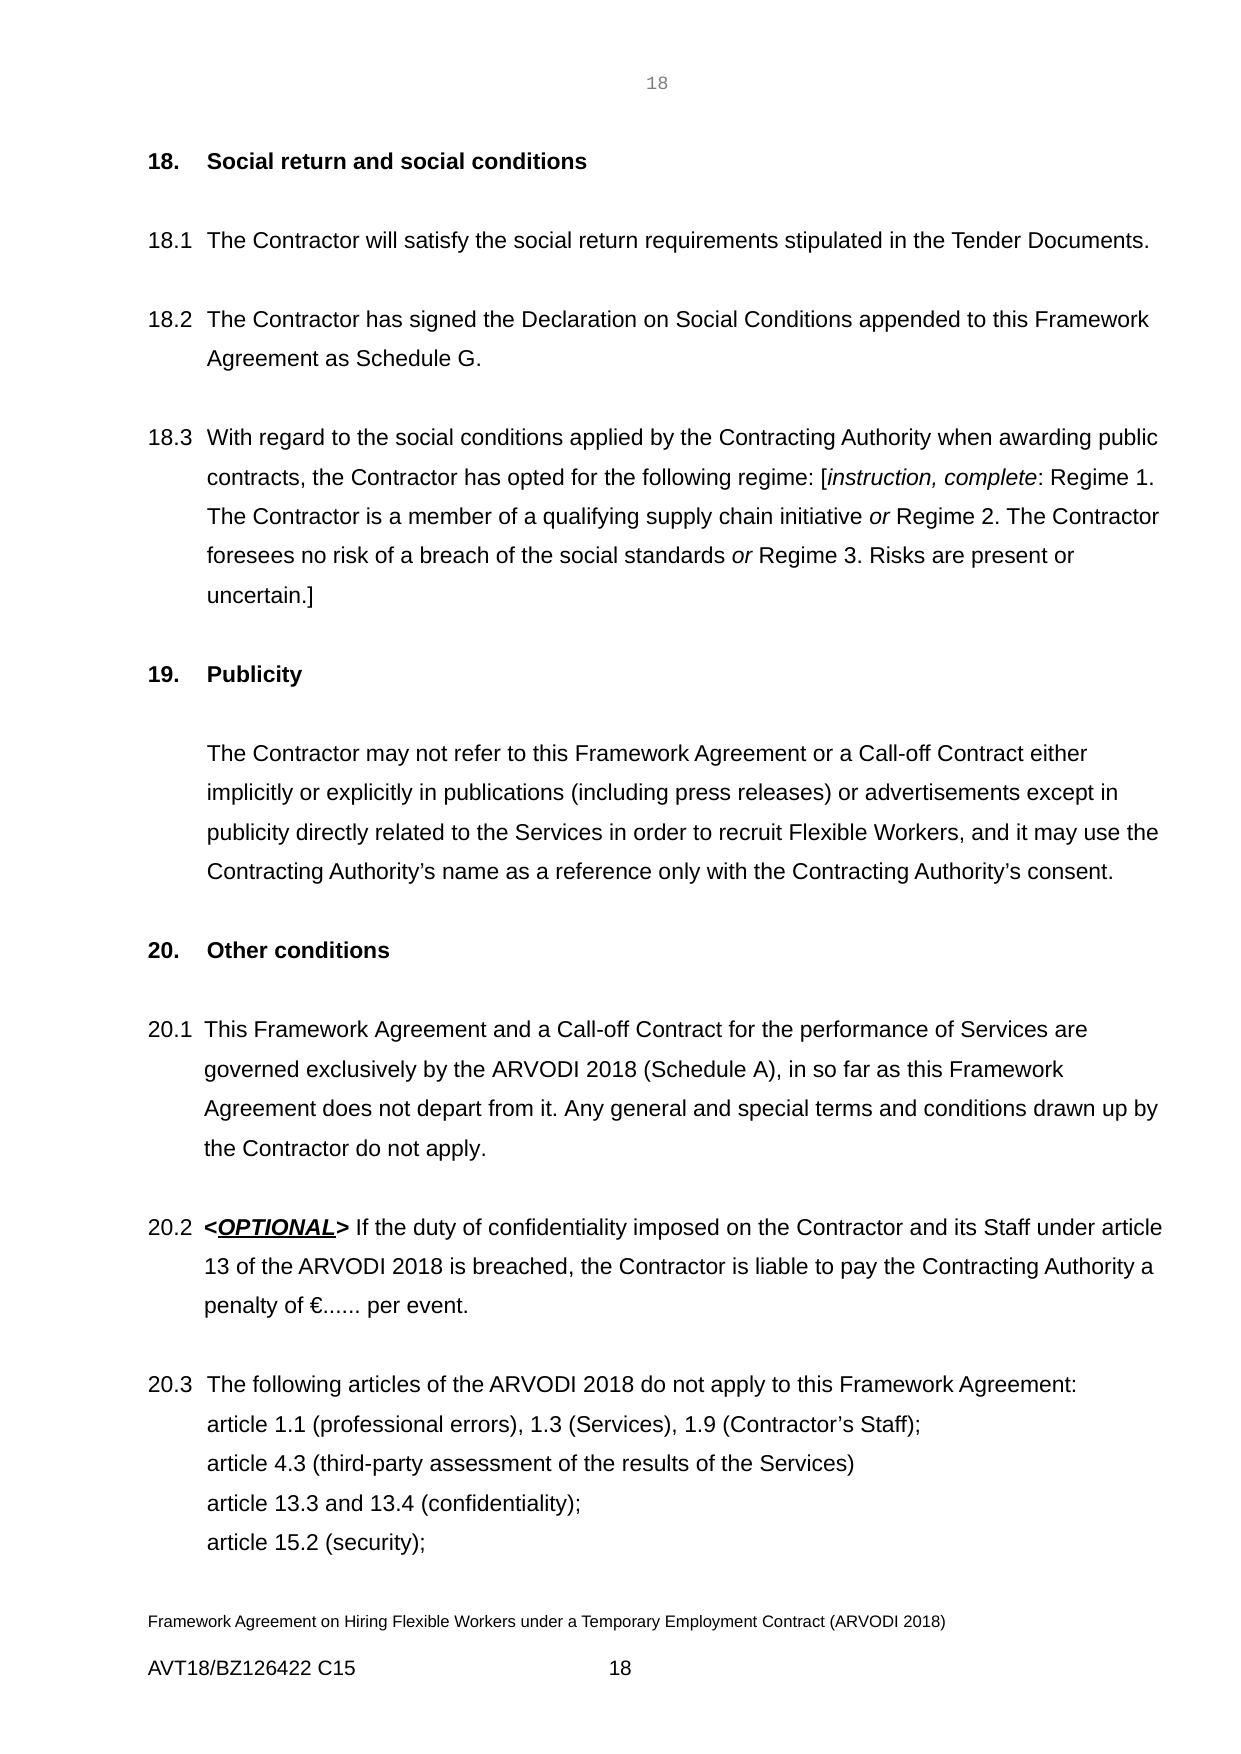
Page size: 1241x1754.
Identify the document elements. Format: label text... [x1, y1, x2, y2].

text 18.1 The Contractor will satisfy the social return requirements stipulated in the Tender Documents. [148, 227, 1167, 253]
text article 15.2 (security); [207, 1529, 1167, 1556]
text 20.1 This Framework Agreement and a Call-off Contract for the performance of Services are governed exclusively by the ARVODI 2018 (Schedule A), in so far as this Framework Agreement does not depart from it. Any general and special terms and conditions drawn up by the Contractor do not apply. [148, 1016, 1167, 1161]
text 18. Social return and social conditions [148, 148, 1167, 174]
text 18.3 With regard to the social conditions applied by the Contracting Authority when awarding public contracts, the Contractor has opted for the following regime: [instruction, complete: Regime 1. The Contractor is a member of a qualifying supply chain initiative or Regime 2. The Contractor foresees no risk of a breach of the social standards or Regime 3. Risks are present or uncertain.] [148, 424, 1167, 608]
text 20.3 The following articles of the ARVODI 2018 do not apply to this Framework Agreement: [148, 1371, 1167, 1398]
text 20.2 <OPTIONAL> If the duty of confidentiality imposed on the Contractor and its Staff under article 13 of the ARVODI 2018 is breached, the Contractor is liable to pay the Contracting Authority a penalty of €...... per event. [148, 1213, 1167, 1319]
text article 1.1 (professional errors), 1.3 (Services), 1.9 (Contractor’s Staff); [207, 1411, 1167, 1437]
text 20. Other conditions [148, 937, 1167, 963]
text article 4.3 (third-party assessment of the results of the Services) [207, 1450, 1167, 1477]
text 18.2 The Contractor has signed the Declaration on Social Conditions appended to this Framework Agreement as Schedule G. [148, 306, 1167, 371]
text 19. Publicity [148, 661, 1167, 687]
text article 13.3 and 13.4 (confidentiality); [207, 1490, 1167, 1516]
text The Contractor may not refer to this Framework Agreement or a Call-off Contract either implicitly or explicitly in publications (including press releases) or advertisements except in publicity directly related to the Services in order to recruit Flexible Workers, and it may use the Contracting Authority’s name as a reference only with the Contracting Authority’s consent. [207, 740, 1167, 884]
